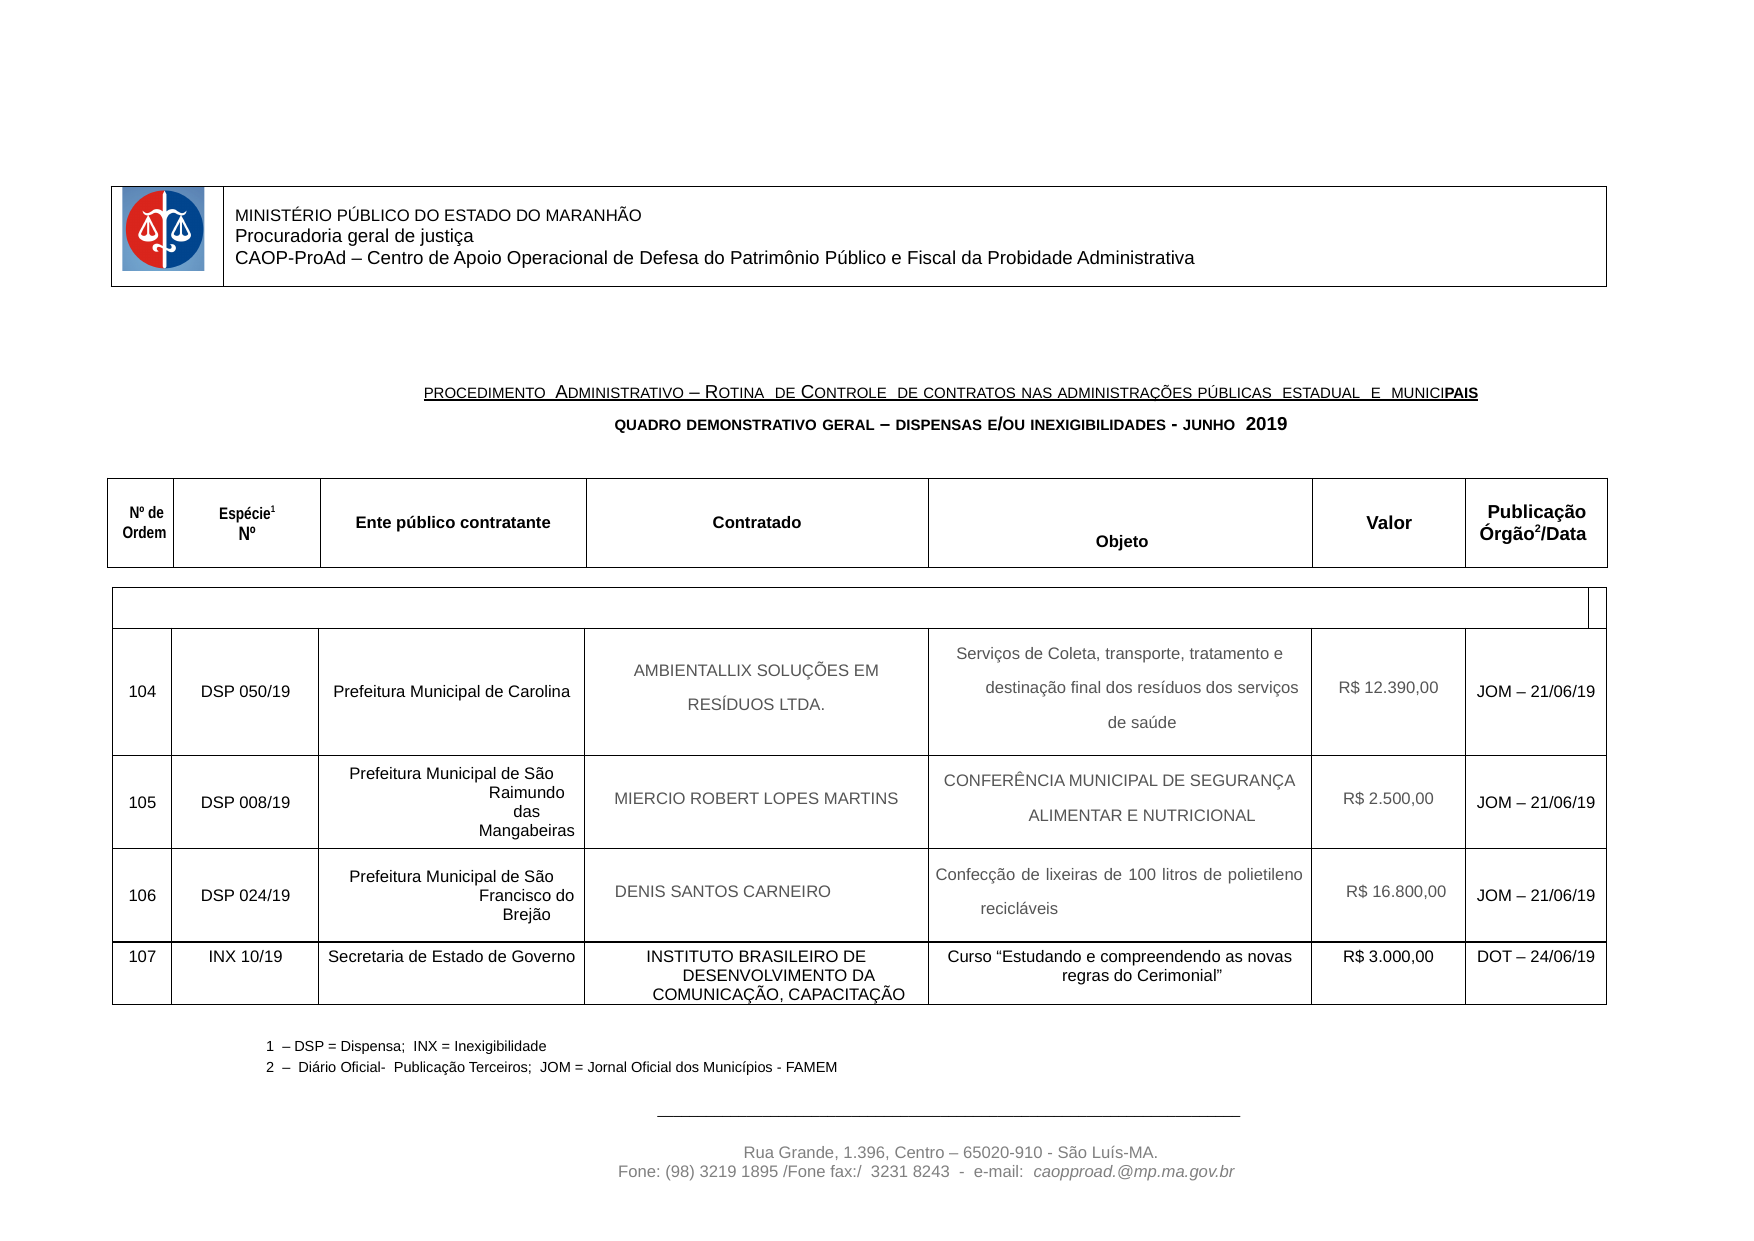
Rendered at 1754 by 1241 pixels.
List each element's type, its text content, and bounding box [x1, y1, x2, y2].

table_cell Secretaria de Estado de Governo [319, 943, 584, 1004]
table_cell Confecção de lixeiras de 100 litros de polietileno recicláveis [929, 849, 1311, 941]
table_cell JOM – 21/06/19 [1466, 849, 1606, 941]
table_cell INSTITUTO BRASILEIRO DE DESENVOLVIMENTO DA COMUNICAÇÃO, CAPACITAÇÃO [585, 943, 928, 1004]
table_cell DSP 008/19 [172, 756, 318, 848]
table_cell R$ 12.390,00 [1312, 629, 1465, 755]
table_cell DSP 050/19 [172, 629, 318, 755]
table_cell R$ 16.800,00 [1312, 849, 1465, 941]
table_cell DENIS SANTOS CARNEIRO [585, 849, 928, 941]
table_header [113, 588, 1588, 627]
table_cell R$ 2.500,00 [1312, 756, 1465, 848]
table_cell Prefeitura Municipal de Carolina [319, 629, 584, 755]
table_cell DOT – 24/06/19 [1466, 943, 1606, 1004]
table_header [1589, 588, 1606, 627]
table_cell 107 [113, 943, 171, 1004]
table_cell CONFERÊNCIA MUNICIPAL DE SEGURANÇA ALIMENTAR E NUTRICIONAL [929, 756, 1311, 848]
table_cell 105 [113, 756, 171, 848]
table_cell Prefeitura Municipal de São Raimundo das Mangabeiras [319, 756, 584, 848]
table_cell 104 [113, 629, 171, 755]
table_cell Serviços de Coleta, transporte, tratamento e destinação final dos resíduos dos serviços de saúde [929, 629, 1311, 755]
table_cell INX 10/19 [172, 943, 318, 1004]
table_cell Curso “Estudando e compreendendo as novas regras do Cerimonial” [929, 943, 1311, 1004]
table_cell R$ 3.000,00 [1312, 943, 1465, 1004]
table_cell JOM – 21/06/19 [1466, 756, 1606, 848]
table_cell DSP 024/19 [172, 849, 318, 941]
table_cell MIERCIO ROBERT LOPES MARTINS [585, 756, 928, 848]
table_cell 106 [113, 849, 171, 941]
table_cell Prefeitura Municipal de São Francisco do Brejão [319, 849, 584, 941]
table_cell JOM – 21/06/19 [1466, 629, 1606, 755]
table_cell AMBIENTALLIX SOLUÇÕES EM RESÍDUOS LTDA. [585, 629, 928, 755]
picture [122, 187, 205, 271]
